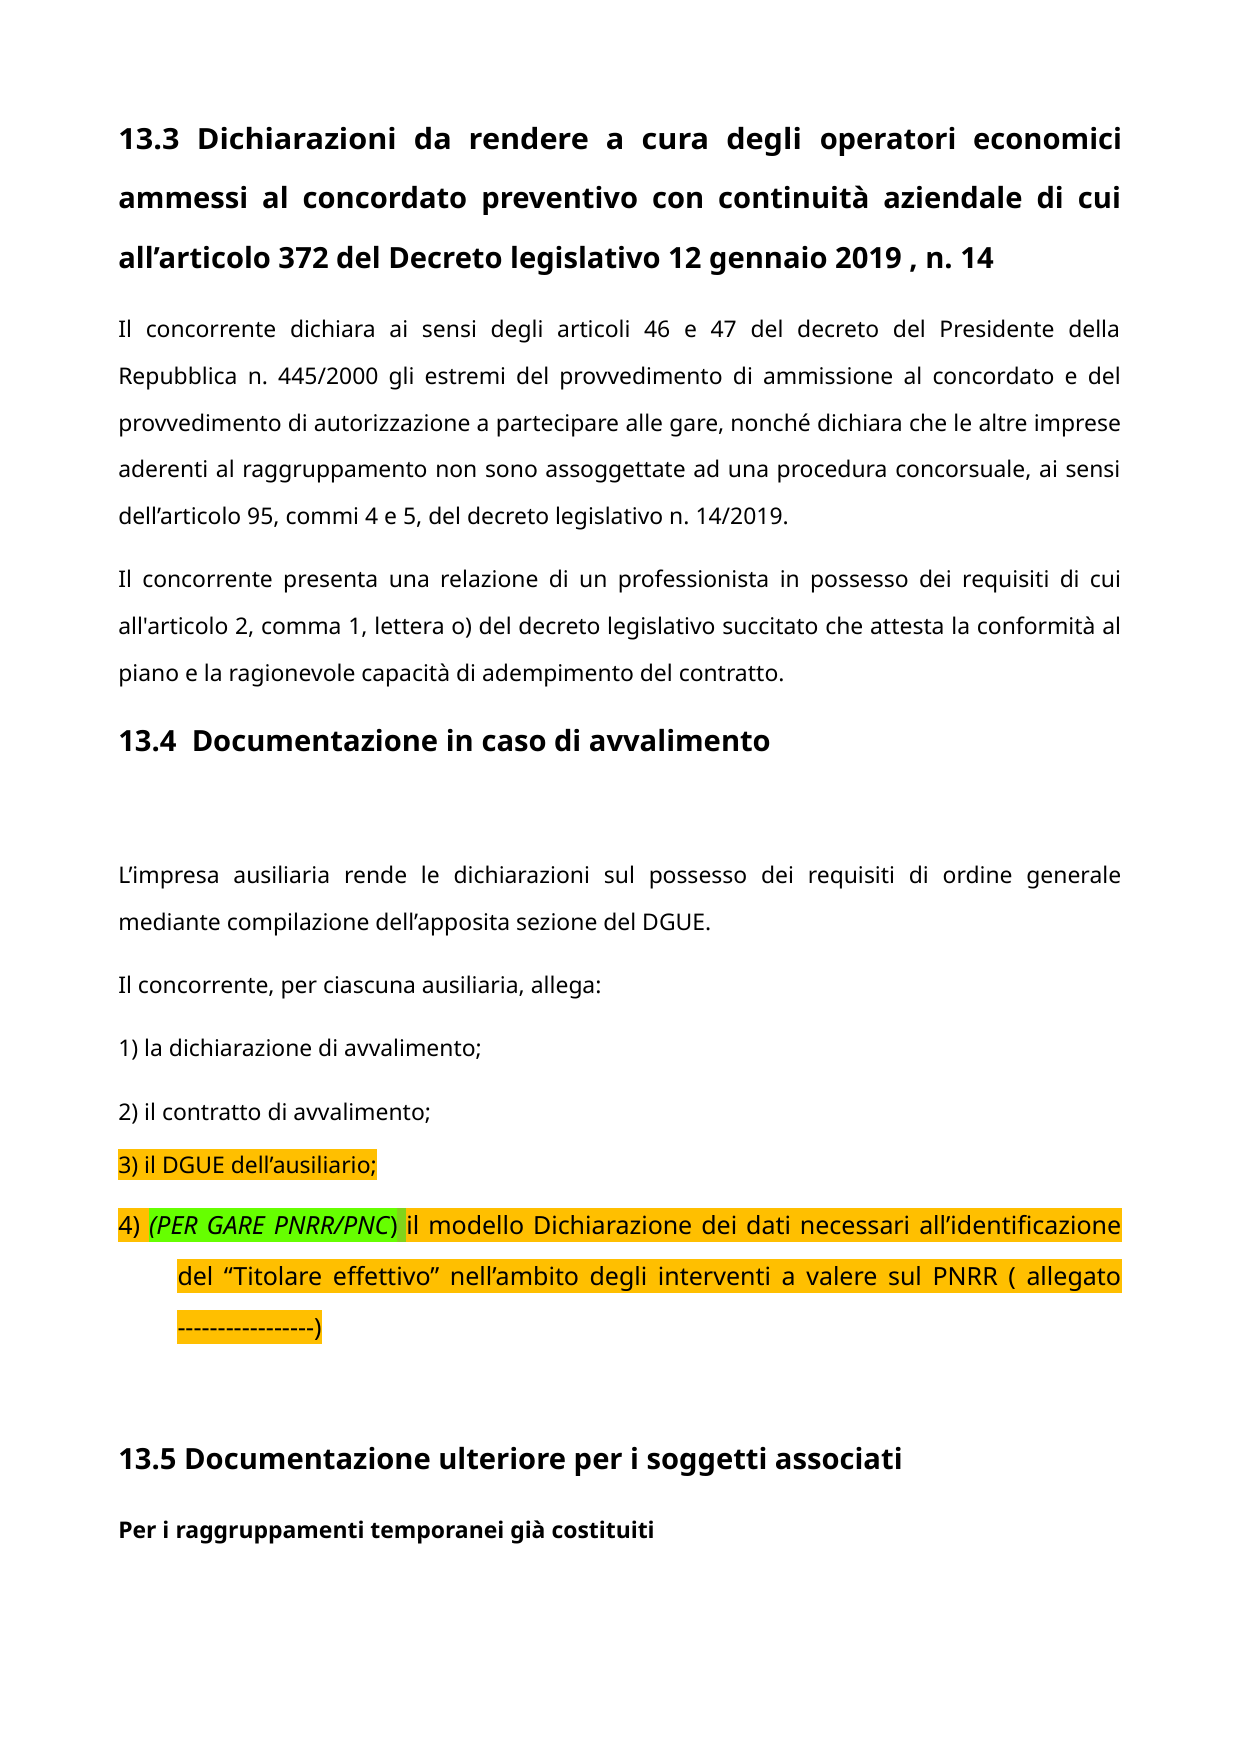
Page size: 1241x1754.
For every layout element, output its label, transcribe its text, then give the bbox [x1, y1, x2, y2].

list 13.5 Documentazione ulteriore per i soggetti associati [41, 1438, 1122, 1478]
text 1) la dichiarazione di avvalimento; [118, 1032, 1122, 1063]
text Il concorrente presenta una relazione di un professionista in possesso dei requisiti di cui all'articolo 2, comma 1, lettera o) del decreto legislativo succitato che attesta la conformità al piano e la ragionevole capacità di adempimento del contratto. [118, 563, 1122, 688]
text 2) il contratto di avvalimento; [118, 1095, 1122, 1127]
text L’impresa ausiliaria rende le dichiarazioni sul possesso dei requisiti di ordine generale mediante compilazione dell’apposita sezione del DGUE. [118, 859, 1122, 937]
text Il concorrente, per ciascuna ausiliaria, allega: [118, 969, 1122, 1000]
text 13.4 Documentazione in caso di avvalimento [118, 720, 1122, 760]
text Il concorrente dichiara ai sensi degli articoli 46 e 47 del decreto del Presidente della Repubblica n. 445/2000 gli estremi del provvedimento di ammissione al concordato e del provvedimento di autorizzazione a partecipare alle gare, nonché dichiara che le altre imprese aderenti al raggruppamento non sono assoggettate ad una procedura concorsuale, ai sensi dell’articolo 95, commi 4 e 5, del decreto legislativo n. 14/2019. [118, 313, 1122, 532]
subtitle 13.3 Dichiarazioni da rendere a cura degli operatori economici ammessi al concordato preventivo con continuità aziendale di cui all’articolo 372 del Decreto legislativo 12 gennaio 2019 , n. 14 [118, 118, 1122, 277]
text 4) (PER GARE PNRR/PNC) il modello Dichiarazione dei dati necessari all’identificazione del “Titolare effettivo” nell’ambito degli interventi a valere sul PNRR ( allegato -----------------) [118, 1208, 1122, 1344]
text Per i raggruppamenti temporanei già costituiti [118, 1514, 1122, 1545]
text 3) il DGUE dell’ausiliario; [118, 1148, 1122, 1180]
